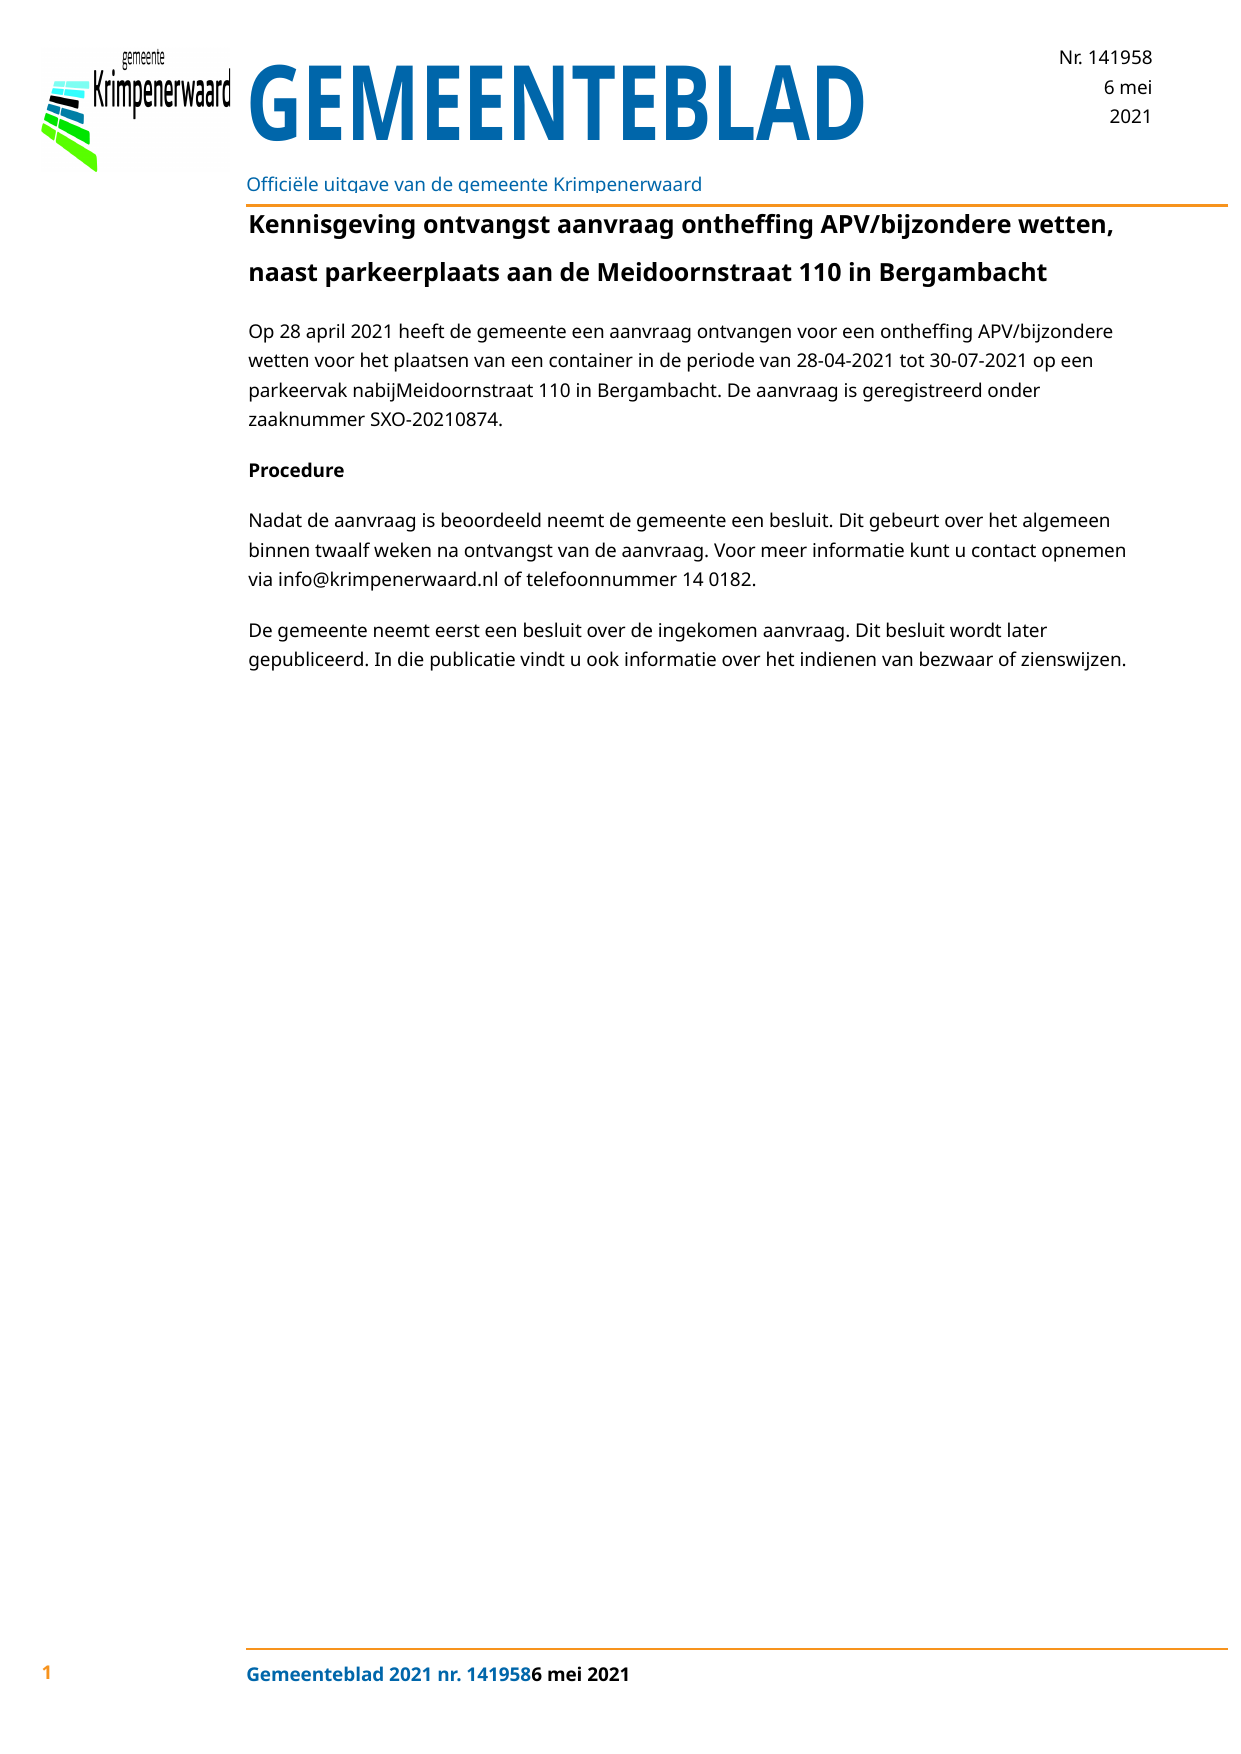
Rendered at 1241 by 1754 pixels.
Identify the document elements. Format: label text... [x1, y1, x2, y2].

text Kennisgeving ontvangst aanvraag ontheffing APV/bijzondere wetten, naast parkeerplaats aan de Meidoornstraat 110 in Bergambacht [248, 207, 1152, 288]
picture [41, 47, 231, 172]
text Op 28 april 2021 heeft de gemeente een aanvraag ontvangen voor een ontheffing APV/bijzondere wetten voor het plaatsen van een container in de periode van 28-04-2021 tot 30-07-2021 op een parkeervak nabijMeidoornstraat 110 in Bergambacht. De aanvraag is geregistreerd onder zaaknummer SXO-20210874. [248, 318, 1152, 432]
text Nadat de aanvraag is beoordeeld neemt de gemeente een besluit. Dit gebeurt over het algemeen binnen twaalf weken na ontvangst van de aanvraag. Voor meer informatie kunt u contact opnemen via info@krimpenerwaard.nl of telefoonnummer 14 0182. [248, 507, 1152, 592]
text De gemeente neemt eerst een besluit over de ingekomen aanvraag. Dit besluit wordt later gepubliceerd. In die publicatie vindt u ook informatie over het indienen van bezwaar of zienswijzen. [248, 617, 1152, 672]
text Procedure [248, 457, 1152, 483]
